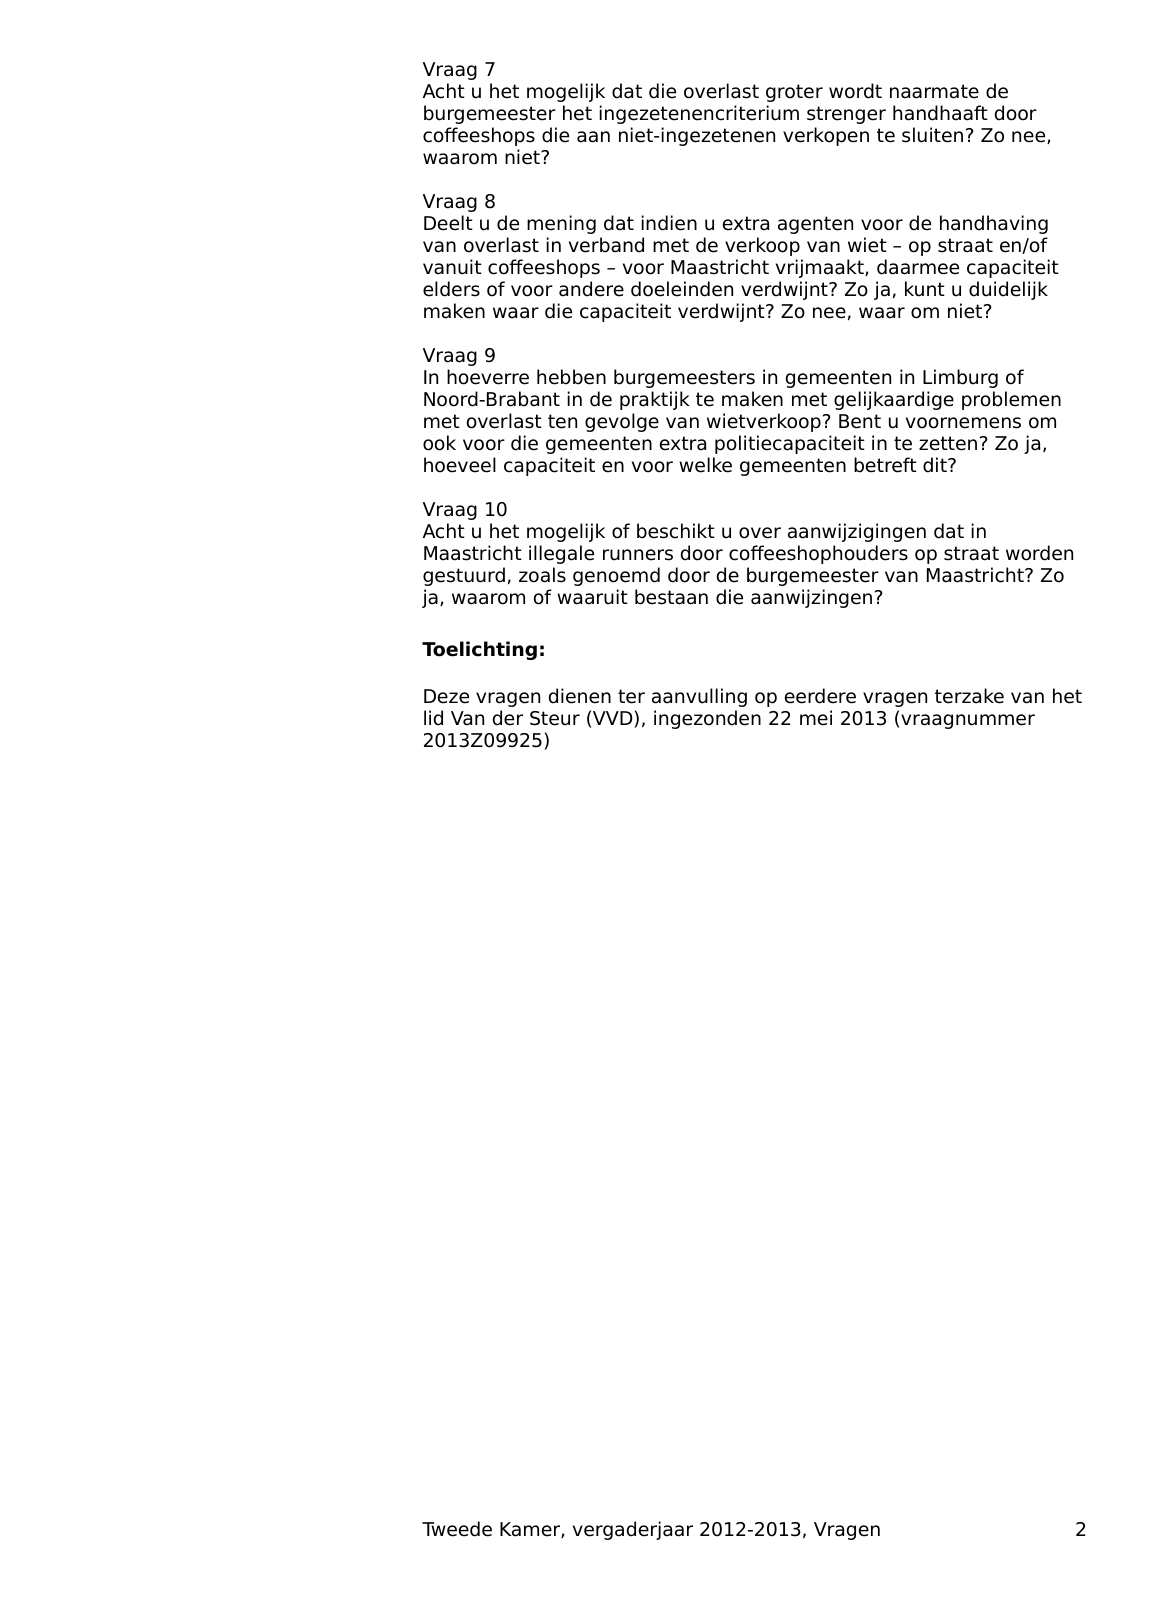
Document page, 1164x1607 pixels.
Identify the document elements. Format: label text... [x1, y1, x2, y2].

text Acht u het mogelijk dat die overlast groter wordt naarmate de burgemeester het ingezetenencriterium strenger handhaaft door coffeeshops die aan niet-ingezetenen verkopen te sluiten? Zo nee, waarom niet? [422, 81, 1087, 169]
subtitle Toelichting: [422, 639, 1087, 661]
text Vraag 9 [422, 345, 1087, 367]
text Deelt u de mening dat indien u extra agenten voor de handhaving van overlast in verband met de verkoop van wiet – op straat en/of vanuit coffeeshops – voor Maastricht vrijmaakt, daarmee capaciteit elders of voor andere doeleinden verdwijnt? Zo ja, kunt u duidelijk maken waar die capaciteit verdwijnt? Zo nee, waar om niet? [422, 213, 1087, 323]
text Deze vragen dienen ter aanvulling op eerdere vragen terzake van het lid Van der Steur (VVD), ingezonden 22 mei 2013 (vraagnummer 2013Z09925) [422, 686, 1087, 752]
text Vraag 8 [422, 191, 1087, 213]
text Vraag 7 [422, 59, 1087, 81]
text In hoeverre hebben burgemeesters in gemeenten in Limburg of Noord-Brabant in de praktijk te maken met gelijkaardige problemen met overlast ten gevolge van wietverkoop? Bent u voornemens om ook voor die gemeenten extra politiecapaciteit in te zetten? Zo ja, hoeveel capaciteit en voor welke gemeenten betreft dit? [422, 367, 1087, 477]
text Vraag 10 [422, 499, 1087, 521]
text Acht u het mogelijk of beschikt u over aanwijzigingen dat in Maastricht illegale runners door coffeeshophouders op straat worden gestuurd, zoals genoemd door de burgemeester van Maastricht? Zo ja, waarom of waaruit bestaan die aanwijzingen? [422, 521, 1087, 609]
